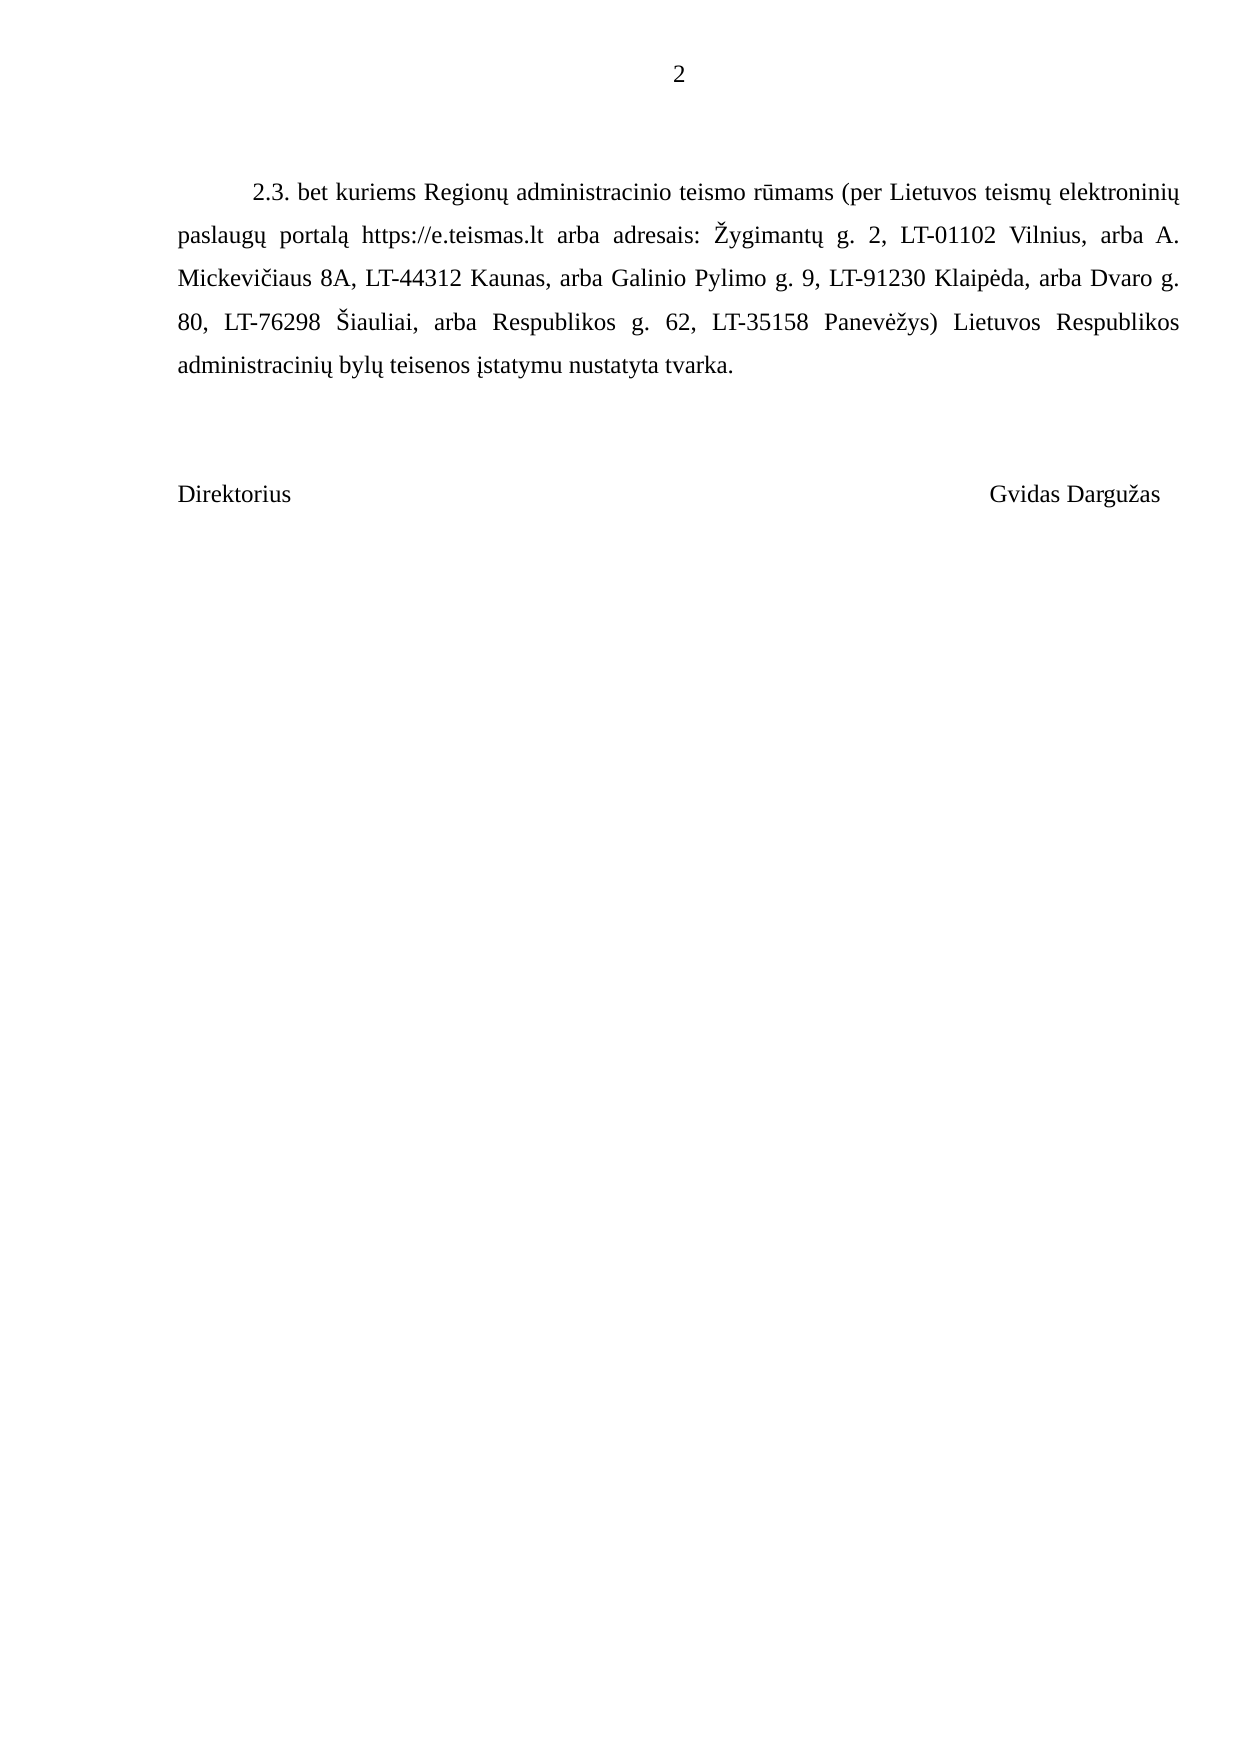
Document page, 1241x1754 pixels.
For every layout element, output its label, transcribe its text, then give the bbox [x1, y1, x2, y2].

text 2.3. bet kuriems Regionų administracinio teismo rūmams (per Lietuvos teismų elektroninių paslaugų portalą https://e.teismas.lt arba adresais: Žygimantų g. 2, LT-01102 Vilnius, arba A. Mickevičiaus 8A, LT-44312 Kaunas, arba Galinio Pylimo g. 9, LT-91230 Klaipėda, arba Dvaro g. 80, LT-76298 Šiauliai, arba Respublikos g. 62, LT-35158 Panevėžys) Lietuvos Respublikos administracinių bylų teisenos įstatymu nustatyta tvarka. [177, 177, 1181, 378]
text Direktorius Gvidas Dargužas [177, 479, 1181, 508]
